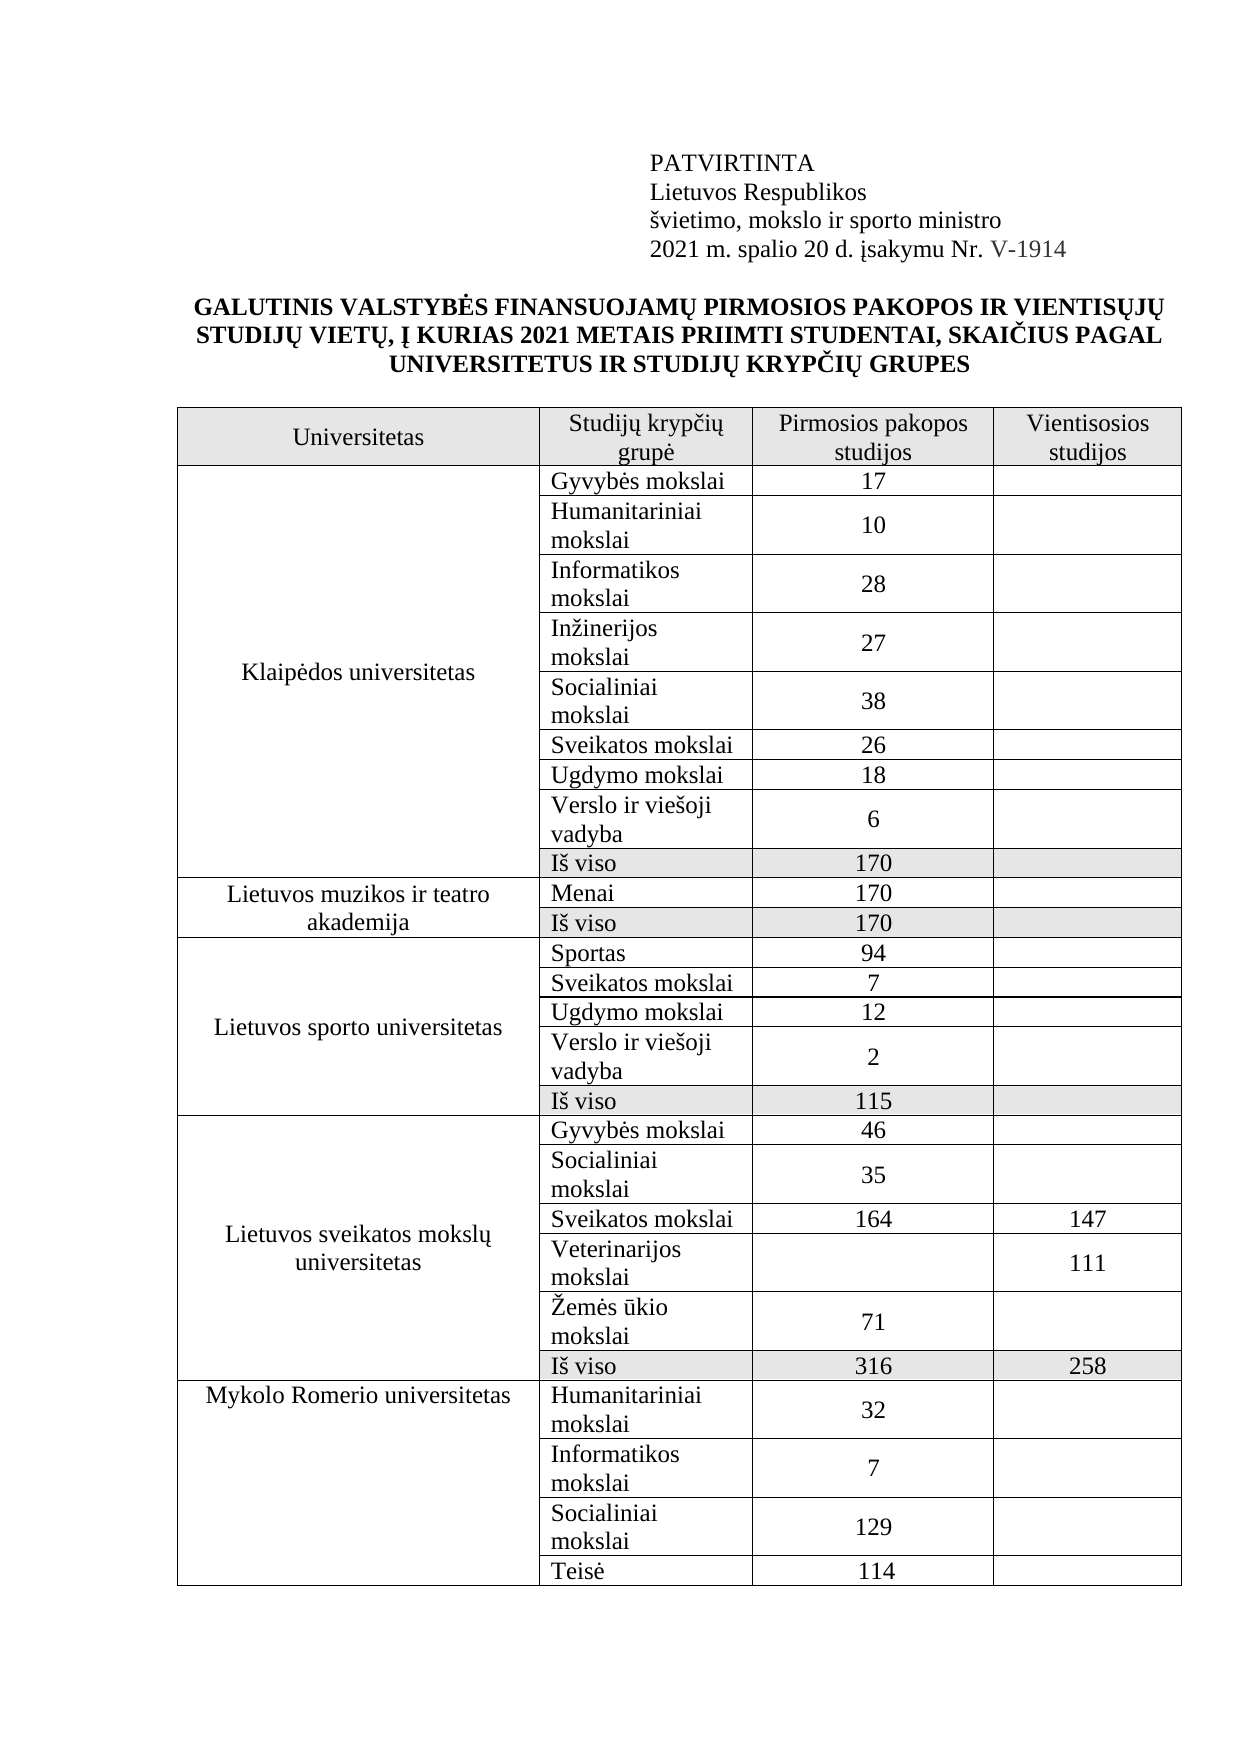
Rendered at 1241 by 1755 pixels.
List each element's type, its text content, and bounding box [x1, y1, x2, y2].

table_cell Sportas [540, 938, 752, 967]
table_cell Lietuvos muzikos ir teatro akademija [178, 878, 539, 937]
table_cell 27 [753, 613, 993, 671]
table_cell 17 [753, 466, 993, 495]
table_cell [994, 998, 1181, 1026]
table_cell 2 [753, 1027, 993, 1085]
table_cell Verslo ir viešoji vadyba [540, 790, 752, 847]
table_cell [753, 1234, 993, 1291]
table_cell 12 [753, 998, 993, 1026]
table_cell Socialiniai mokslai [540, 1145, 752, 1203]
table_cell 35 [753, 1145, 993, 1203]
table_cell 38 [753, 672, 993, 729]
table_cell 115 [753, 1086, 993, 1114]
text PATVIRTINTA [177, 148, 1182, 177]
table_cell 32 [753, 1381, 993, 1438]
table_cell [994, 1292, 1181, 1350]
text Lietuvos Respublikos [177, 177, 1182, 206]
table_cell [994, 730, 1181, 759]
table_cell 28 [753, 555, 993, 612]
table_cell Ugdymo mokslai [540, 998, 752, 1026]
table_cell Gyvybės mokslai [540, 1116, 752, 1144]
table_cell [994, 760, 1181, 789]
table_cell Gyvybės mokslai [540, 466, 752, 495]
table_cell 10 [753, 496, 993, 554]
table_cell Iš viso [540, 849, 752, 877]
table_cell [994, 1556, 1181, 1585]
table_cell [994, 1439, 1181, 1497]
table_cell Socialiniai mokslai [540, 672, 752, 729]
table_cell Humanitariniai mokslai [540, 1381, 752, 1438]
table_cell 71 [753, 1292, 993, 1350]
text GALUTINIS VALSTYBĖS FINANSUOJAMŲ PIRMOSIOS PAKOPOS IR VIENTISŲJŲ STUDIJŲ VIETŲ, Į KURIAS 2021 METAIS PRIIMTI STUDENTAI, SKAIČIUS PAGAL UNIVERSITETUS IR STUDIJŲ KRYPČIŲ GRUPES [177, 292, 1182, 378]
table_header Studijų krypčių grupė [540, 408, 752, 465]
table_cell [994, 1027, 1181, 1085]
table_cell Žemės ūkio mokslai [540, 1292, 752, 1350]
table_cell [994, 1145, 1181, 1203]
text švietimo, mokslo ir sporto ministro [177, 206, 1182, 234]
table_cell [994, 1086, 1181, 1114]
table_cell 147 [994, 1204, 1181, 1233]
table_cell [994, 878, 1181, 907]
table_cell [994, 496, 1181, 554]
table_cell 6 [753, 790, 993, 847]
table_cell [994, 938, 1181, 967]
table_header Universitetas [178, 408, 539, 465]
table_cell [994, 555, 1181, 612]
table_cell 170 [753, 878, 993, 907]
table_cell [994, 968, 1181, 996]
table_cell 258 [994, 1351, 1181, 1379]
table_cell [994, 613, 1181, 671]
table_cell 7 [753, 1439, 993, 1497]
table_cell 26 [753, 730, 993, 759]
table_cell [994, 1498, 1181, 1555]
table_cell [994, 466, 1181, 495]
table_cell Iš viso [540, 1086, 752, 1114]
table_cell Lietuvos sporto universitetas [178, 938, 539, 1114]
table_cell Sveikatos mokslai [540, 1204, 752, 1233]
table_cell 170 [753, 849, 993, 877]
table_cell Ugdymo mokslai [540, 760, 752, 789]
table_cell [994, 1116, 1181, 1144]
table_cell 46 [753, 1116, 993, 1144]
table_cell 7 [753, 968, 993, 996]
table_cell 94 [753, 938, 993, 967]
table_cell [994, 908, 1181, 937]
table_cell Humanitariniai mokslai [540, 496, 752, 554]
table_cell [994, 672, 1181, 729]
table_header Vientisosios studijos [994, 408, 1181, 465]
table_header Pirmosios pakopos studijos [753, 408, 993, 465]
table_cell Iš viso [540, 1351, 752, 1379]
table_cell Sveikatos mokslai [540, 968, 752, 996]
table_cell Mykolo Romerio universitetas [178, 1381, 539, 1585]
table_cell Menai [540, 878, 752, 907]
table_cell Socialiniai mokslai [540, 1498, 752, 1555]
table_cell [994, 1381, 1181, 1438]
table_cell 129 [753, 1498, 993, 1555]
table_cell [994, 790, 1181, 847]
table_cell 164 [753, 1204, 993, 1233]
table_cell Veterinarijos mokslai [540, 1234, 752, 1291]
table_cell 316 [753, 1351, 993, 1379]
table_cell Inžinerijos mokslai [540, 613, 752, 671]
table_cell Klaipėdos universitetas [178, 466, 539, 877]
table_cell Informatikos mokslai [540, 555, 752, 612]
table_cell 111 [994, 1234, 1181, 1291]
table_cell Lietuvos sveikatos mokslų universitetas [178, 1116, 539, 1379]
table_cell 114 [753, 1556, 993, 1585]
table_cell 170 [753, 908, 993, 937]
table_cell Teisė [540, 1556, 752, 1585]
table_cell Informatikos mokslai [540, 1439, 752, 1497]
table_cell Verslo ir viešoji vadyba [540, 1027, 752, 1085]
text 2021 m. spalio 20 d. įsakymu Nr. V-1914 [177, 234, 1182, 263]
table_cell Iš viso [540, 908, 752, 937]
table_cell [994, 849, 1181, 877]
table_cell 18 [753, 760, 993, 789]
table_cell Sveikatos mokslai [540, 730, 752, 759]
